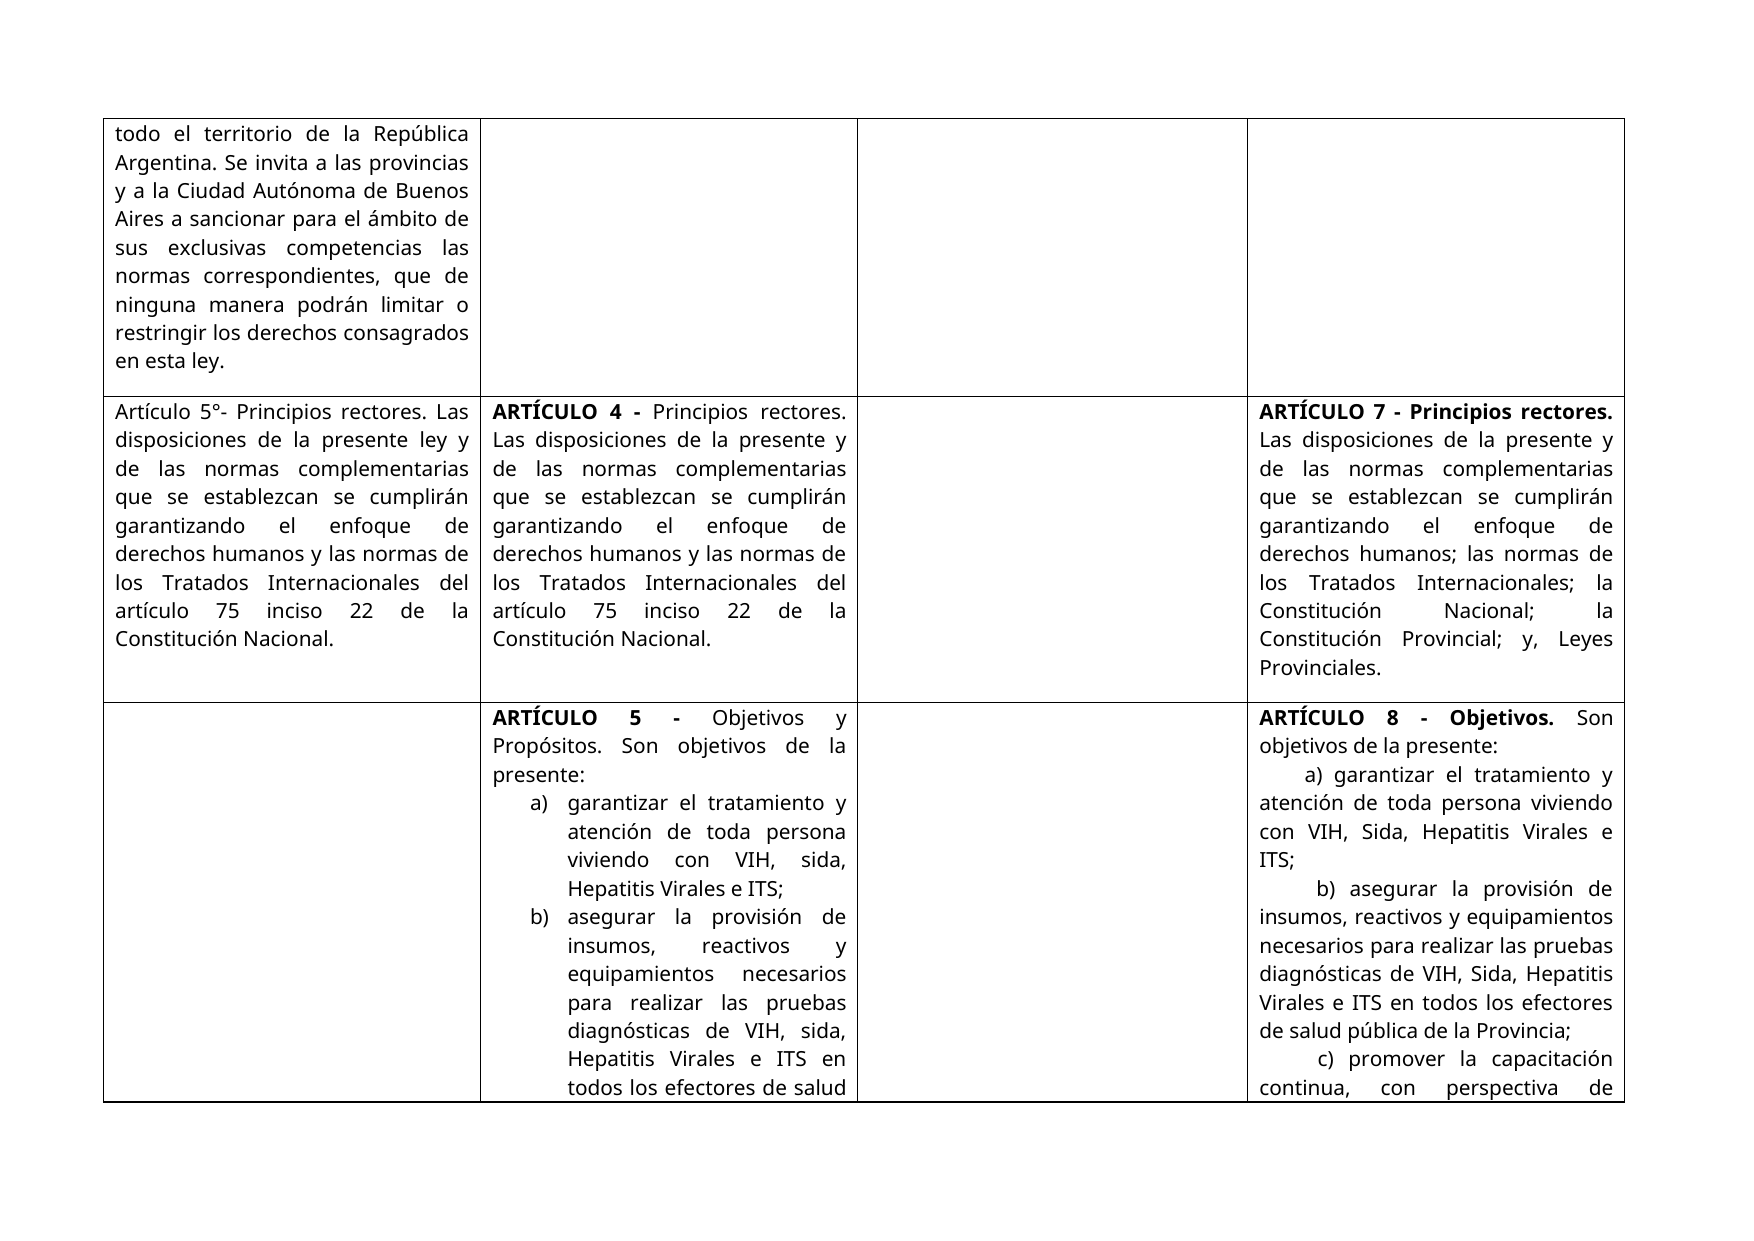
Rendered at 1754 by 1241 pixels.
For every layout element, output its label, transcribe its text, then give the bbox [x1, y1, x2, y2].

table_cell ARTÍCULO 5 - Objetivos y Propósitos. Son objetivos de la presente: garantizar el tratamiento y atención de toda persona viviendo con VIH, sida, Hepatitis Virales e ITS; asegurar la provisión de insumos, reactivos y equipamientos necesarios para realizar las pruebas diagnósticas de VIH, sida, Hepatitis Virales e ITS en todos los efectores de salud [481, 703, 857, 1101]
table_cell [1248, 119, 1624, 396]
table_cell [858, 703, 1247, 1101]
table_cell [481, 119, 857, 396]
table_cell ARTÍCULO 8 - Objetivos. Son objetivos de la presente: a) garantizar el tratamiento y atención de toda persona viviendo con VIH, Sida, Hepatitis Virales e ITS; b) asegurar la provisión de insumos, reactivos y equipamientos necesarios para realizar las pruebas diagnósticas de VIH, Sida, Hepatitis Virales e ITS en todos los efectores de salud pública de la Provincia; c) promover la capacitación continua, con perspectiva de [1248, 703, 1624, 1101]
table_cell Artículo 5°- Principios rectores. Las disposiciones de la presente ley y de las normas complementarias que se establezcan se cumplirán garantizando el enfoque de derechos humanos y las normas de los Tratados Internacionales del artículo 75 inciso 22 de la Constitución Nacional. [104, 397, 480, 702]
table_cell [858, 119, 1247, 396]
table_cell ARTÍCULO 4 - Principios rectores. Las disposiciones de la presente y de las normas complementarias que se establezcan se cumplirán garantizando el enfoque de derechos humanos y las normas de los Tratados Internacionales del artículo 75 inciso 22 de la Constitución Nacional. [481, 397, 857, 702]
table_cell [858, 397, 1247, 702]
table_cell todo el territorio de la República Argentina. Se invita a las provincias y a la Ciudad Autónoma de Buenos Aires a sancionar para el ámbito de sus exclusivas competencias las normas correspondientes, que de ninguna manera podrán limitar o restringir los derechos consagrados en esta ley. [104, 119, 480, 396]
table_cell [104, 703, 480, 1101]
table_cell ARTÍCULO 7 - Principios rectores. Las disposiciones de la presente y de las normas complementarias que se establezcan se cumplirán garantizando el enfoque de derechos humanos; las normas de los Tratados Internacionales; la Constitución Nacional; la Constitución Provincial; y, Leyes Provinciales. [1248, 397, 1624, 702]
